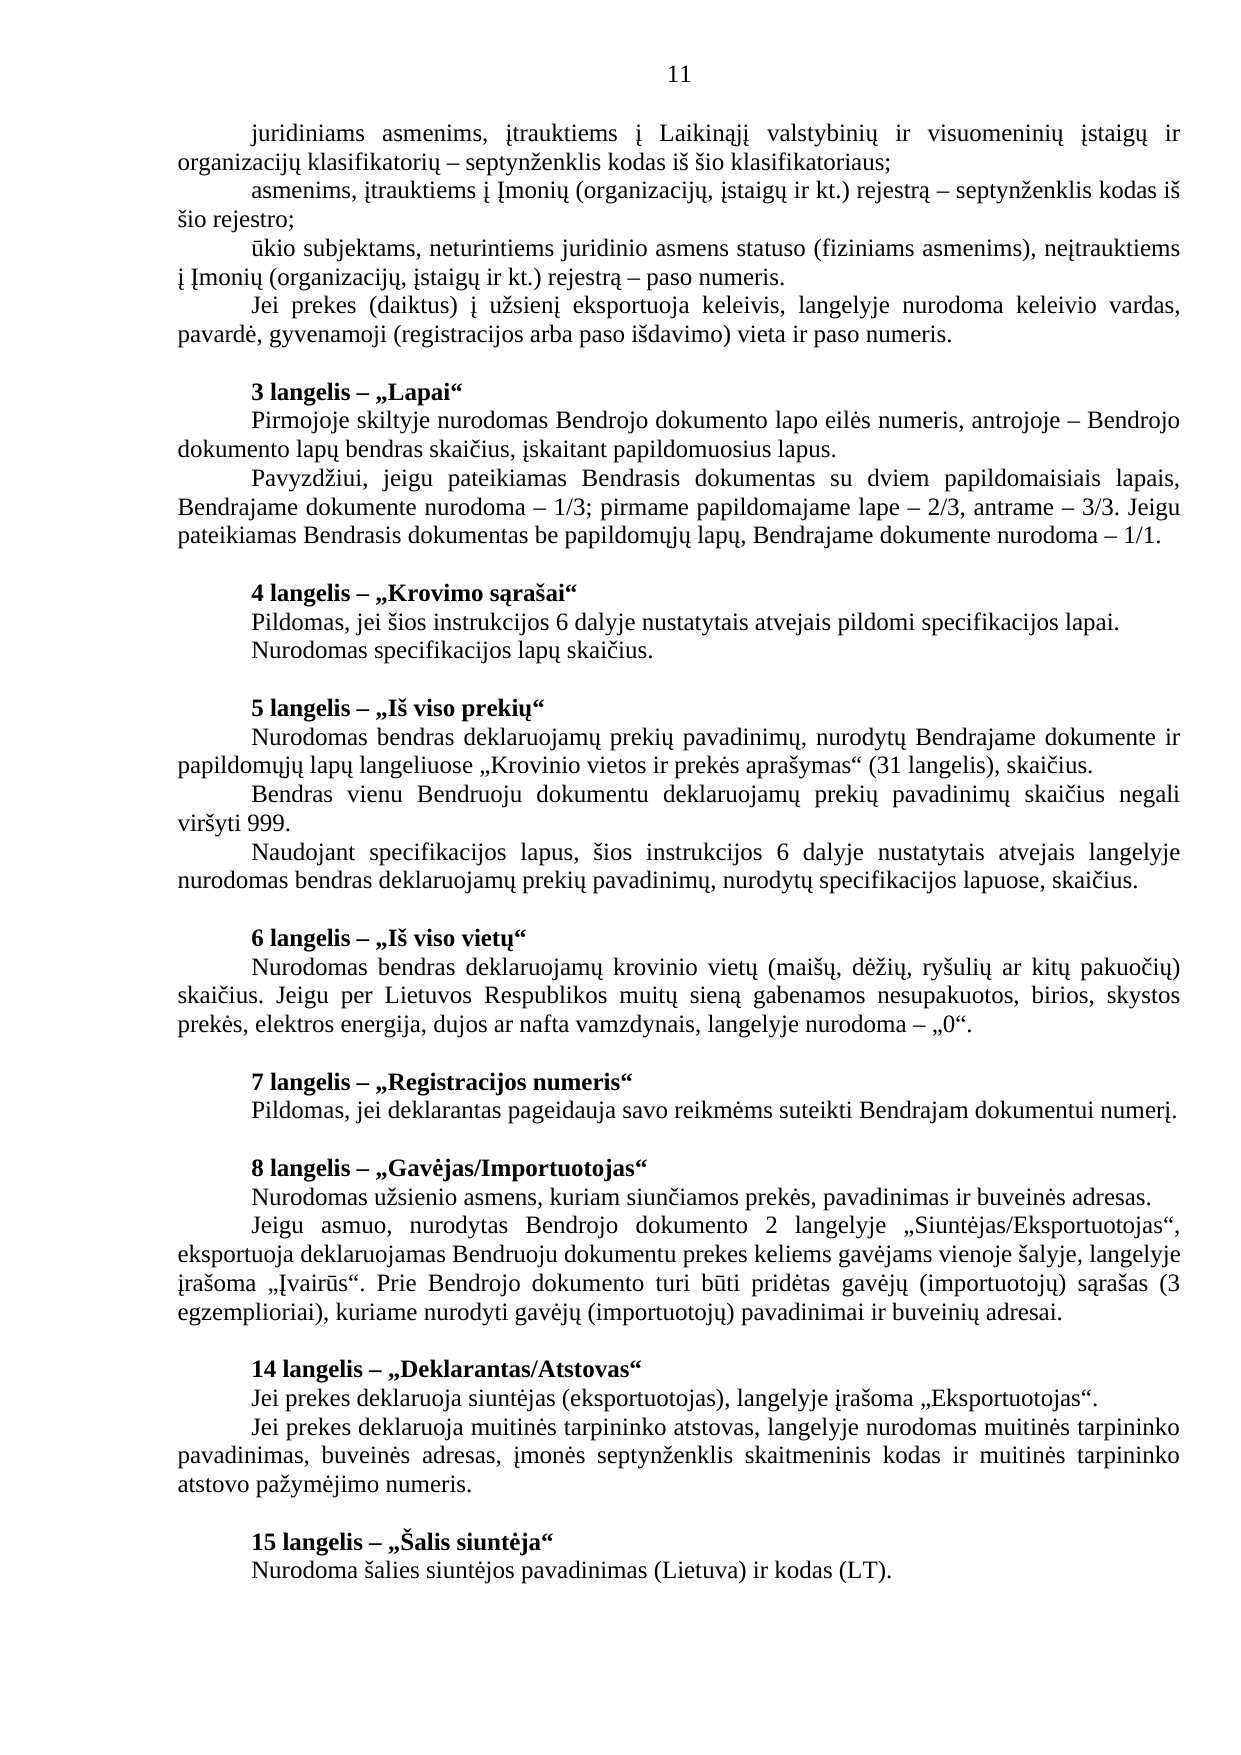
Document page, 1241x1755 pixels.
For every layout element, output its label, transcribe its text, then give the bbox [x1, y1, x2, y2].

text Pildomas, jei deklarantas pageidauja savo reikmėms suteikti Bendrajam dokumentui numerį. [177, 1096, 1181, 1124]
text Pavyzdžiui, jeigu pateikiamas Bendrasis dokumentas su dviem papildomaisiais lapais, Bendrajame dokumente nurodoma – 1/3; pirmame papildomajame lape – 2/3, antrame – 3/3. Jeigu pateikiamas Bendrasis dokumentas be papildomųjų lapų, Bendrajame dokumente nurodoma – 1/1. [177, 463, 1181, 549]
text Nurodoma šalies siuntėjos pavadinimas (Lietuva) ir kodas (LT). [177, 1556, 1181, 1584]
text 5 langelis – „Iš viso prekių“ [177, 693, 1181, 722]
text 7 langelis – „Registracijos numeris“ [177, 1067, 1181, 1096]
text Jei prekes deklaruoja muitinės tarpininko atstovas, langelyje nurodomas muitinės tarpininko pavadinimas, buveinės adresas, įmonės septynženklis skaitmeninis kodas ir muitinės tarpininko atstovo pažymėjimo numeris. [177, 1412, 1181, 1498]
text Nurodomas bendras deklaruojamų prekių pavadinimų, nurodytų Bendrajame dokumente ir papildomųjų lapų langeliuose „Krovinio vietos ir prekės aprašymas“ (31 langelis), skaičius. [177, 722, 1181, 779]
text juridiniams asmenims, įtrauktiems į Laikinąjį valstybinių ir visuomeninių įstaigų ir organizacijų klasifikatorių – septynženklis kodas iš šio klasifikatoriaus; [177, 118, 1181, 176]
text 14 langelis – „Deklarantas/Atstovas“ [177, 1354, 1181, 1383]
text Pildomas, jei šios instrukcijos 6 dalyje nustatytais atvejais pildomi specifikacijos lapai. [177, 607, 1181, 636]
text 6 langelis – „Iš viso vietų“ [177, 923, 1181, 952]
text asmenims, įtrauktiems į Įmonių (organizacijų, įstaigų ir kt.) rejestrą – septynženklis kodas iš šio rejestro; [177, 176, 1181, 233]
text 4 langelis – „Krovimo sąrašai“ [177, 578, 1181, 607]
text Naudojant specifikacijos lapus, šios instrukcijos 6 dalyje nustatytais atvejais langelyje nurodomas bendras deklaruojamų prekių pavadinimų, nurodytų specifikacijos lapuose, skaičius. [177, 837, 1181, 894]
text Pirmojoje skiltyje nurodomas Bendrojo dokumento lapo eilės numeris, antrojoje – Bendrojo dokumento lapų bendras skaičius, įskaitant papildomuosius lapus. [177, 406, 1181, 463]
text Jei prekes deklaruoja siuntėjas (eksportuotojas), langelyje įrašoma „Eksportuotojas“. [177, 1383, 1181, 1412]
text 8 langelis – „Gavėjas/Importuotojas“ [177, 1153, 1181, 1182]
text Nurodomas specifikacijos lapų skaičius. [177, 636, 1181, 664]
text ūkio subjektams, neturintiems juridinio asmens statuso (fiziniams asmenims), neįtrauktiems į Įmonių (organizacijų, įstaigų ir kt.) rejestrą – paso numeris. [177, 233, 1181, 291]
text Bendras vienu Bendruoju dokumentu deklaruojamų prekių pavadinimų skaičius negali viršyti 999. [177, 779, 1181, 837]
text Jeigu asmuo, nurodytas Bendrojo dokumento 2 langelyje „Siuntėjas/Eksportuotojas“, eksportuoja deklaruojamas Bendruoju dokumentu prekes keliems gavėjams vienoje šalyje, langelyje įrašoma „Įvairūs“. Prie Bendrojo dokumento turi būti pridėtas gavėjų (importuotojų) sąrašas (3 egzemplioriai), kuriame nurodyti gavėjų (importuotojų) pavadinimai ir buveinių adresai. [177, 1211, 1181, 1326]
text 3 langelis – „Lapai“ [177, 377, 1181, 406]
text 15 langelis – „Šalis siuntėja“ [177, 1527, 1181, 1556]
text Nurodomas užsienio asmens, kuriam siunčiamos prekės, pavadinimas ir buveinės adresas. [177, 1182, 1181, 1211]
text Jei prekes (daiktus) į užsienį eksportuoja keleivis, langelyje nurodoma keleivio vardas, pavardė, gyvenamoji (registracijos arba paso išdavimo) vieta ir paso numeris. [177, 291, 1181, 348]
text Nurodomas bendras deklaruojamų krovinio vietų (maišų, dėžių, ryšulių ar kitų pakuočių) skaičius. Jeigu per Lietuvos Respublikos muitų sieną gabenamos nesupakuotos, birios, skystos prekės, elektros energija, dujos ar nafta vamzdynais, langelyje nurodoma – „0“. [177, 952, 1181, 1038]
